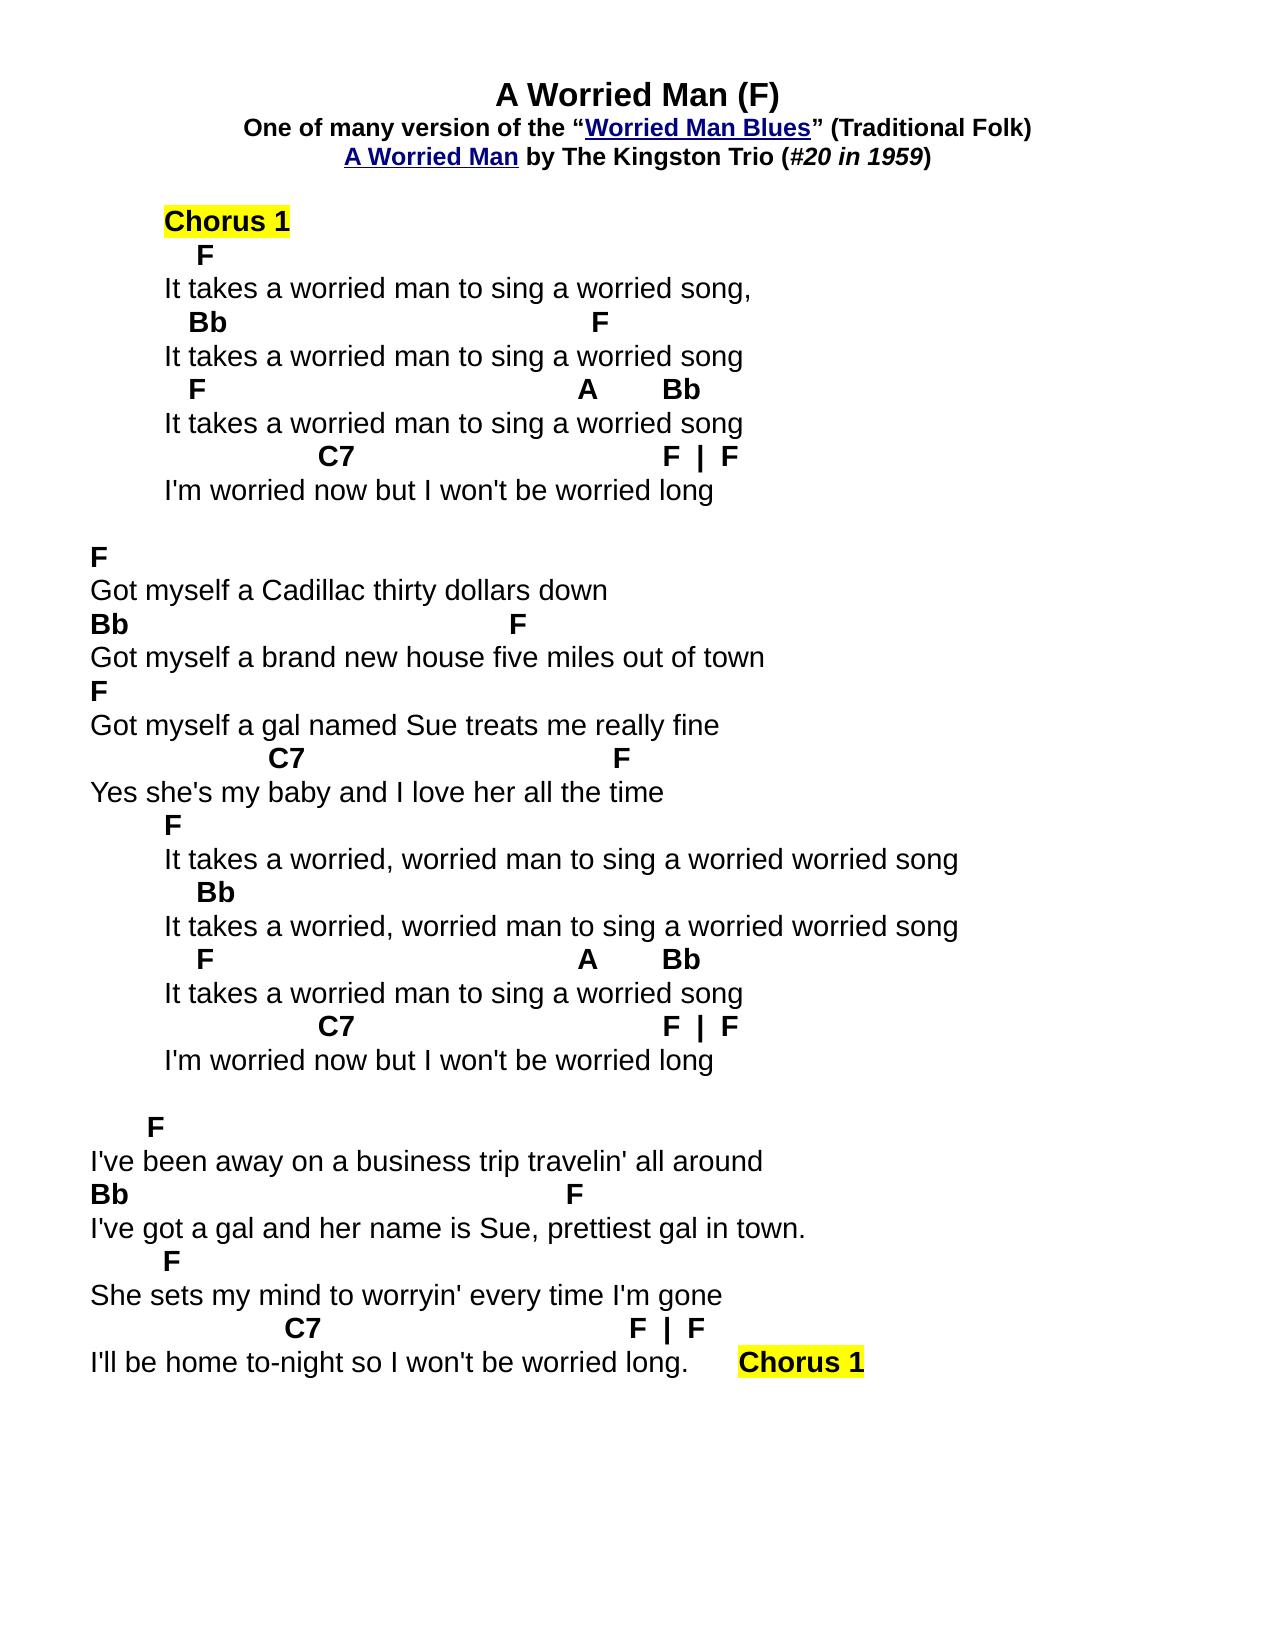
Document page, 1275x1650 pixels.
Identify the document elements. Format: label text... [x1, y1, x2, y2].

text It takes a worried, worried man to sing a worried worried song [164, 909, 1185, 942]
text It takes a worried man to sing a worried song [164, 976, 1185, 1009]
text It takes a worried man to sing a worried song, [164, 272, 1185, 305]
text Got myself a Cadillac thirty dollars down [90, 573, 1185, 607]
text F [164, 808, 1185, 842]
text F [90, 674, 1185, 708]
text I've got a gal and her name is Sue, prettiest gal in town. [90, 1211, 1185, 1244]
text C7 F | F [90, 1311, 1185, 1345]
text C7 F [90, 741, 1185, 775]
text C7 F | F [164, 439, 1185, 473]
text F [90, 540, 1185, 573]
text F A Bb [164, 372, 1185, 406]
text Bb F [90, 607, 1185, 641]
text Bb F [90, 1177, 1185, 1211]
text I'll be home to-night so I won't be worried long. Chorus 1 [90, 1345, 1185, 1378]
text F [90, 1110, 1185, 1144]
text Yes she's my baby and I love her all the time [90, 775, 1185, 808]
text It takes a worried man to sing a worried song [164, 406, 1185, 439]
text It takes a worried, worried man to sing a worried worried song [164, 842, 1185, 875]
text A Worried Man (F) [90, 75, 1185, 113]
text F A Bb [164, 942, 1185, 976]
text One of many version of the “Worried Man Blues” (Traditional Folk) [90, 113, 1185, 142]
text C7 F | F [164, 1009, 1185, 1043]
text Chorus 1 [164, 204, 1185, 238]
text Got myself a gal named Sue treats me really fine [90, 708, 1185, 741]
text F [90, 1244, 1185, 1278]
text I'm worried now but I won't be worried long [164, 473, 1185, 506]
text She sets my mind to worryin' every time I'm gone [90, 1278, 1185, 1311]
text Got myself a brand new house five miles out of town [90, 641, 1185, 674]
text I've been away on a business trip travelin' all around [90, 1144, 1185, 1177]
text F [164, 238, 1185, 272]
text It takes a worried man to sing a worried song [164, 339, 1185, 372]
text Bb F [164, 305, 1185, 339]
text I'm worried now but I won't be worried long [164, 1043, 1185, 1077]
text A Worried Man by The Kingston Trio (#20 in 1959) [90, 142, 1185, 171]
text Bb [164, 875, 1185, 909]
